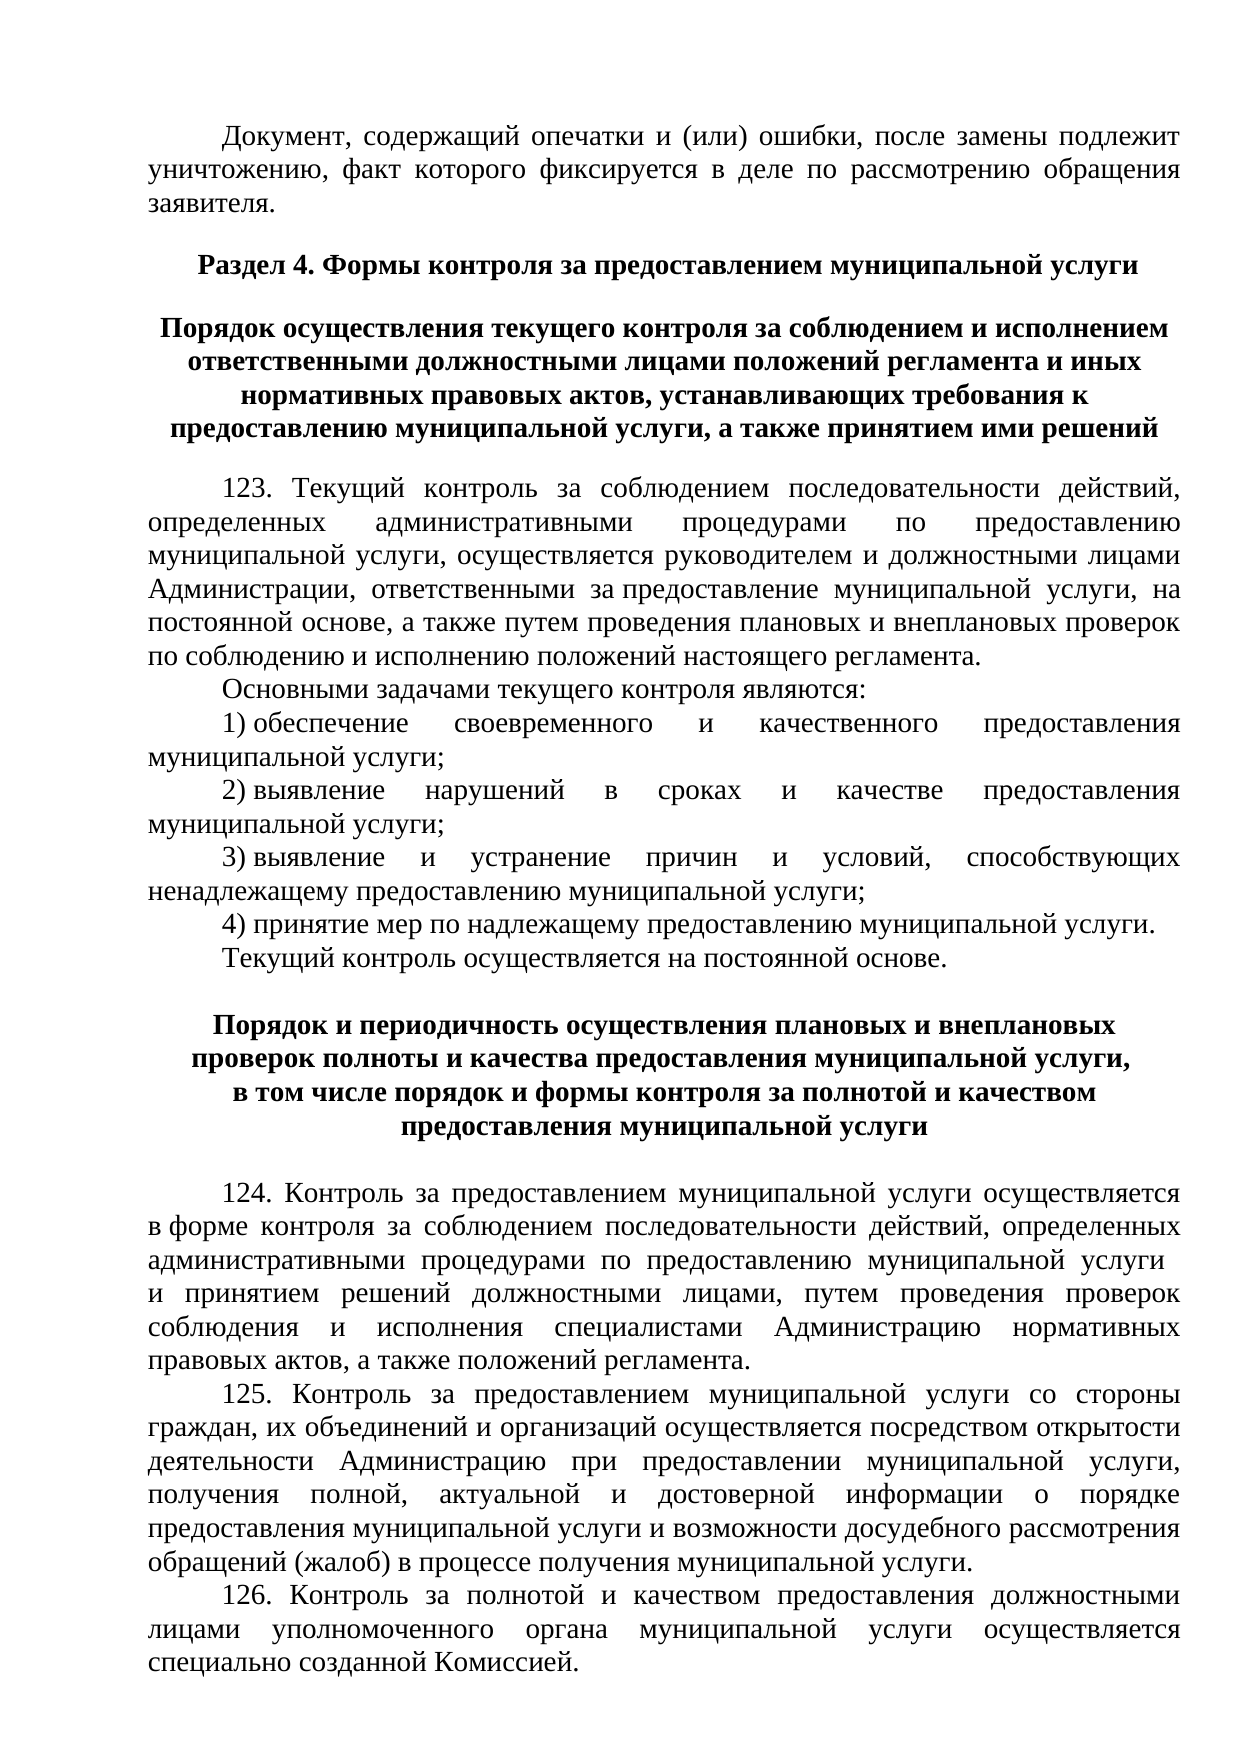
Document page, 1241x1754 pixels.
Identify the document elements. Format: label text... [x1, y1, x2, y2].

text Порядок и периодичность осуществления плановых и внеплановых проверок полноты и качества предоставления муниципальной услуги, в том числе порядок и формы контроля за полнотой и качеством предоставления муниципальной услуги [148, 1007, 1181, 1141]
text 4) принятие мер по надлежащему предоставлению муниципальной услуги. [148, 906, 1181, 940]
text Основными задачами текущего контроля являются: [148, 672, 1181, 705]
text Порядок осуществления текущего контроля за соблюдением и исполнением ответственными должностными лицами положений регламента и иных нормативных правовых актов, устанавливающих требования к предоставлению муниципальной услуги, а также принятием ими решений [148, 310, 1181, 444]
text 123. Текущий контроль за соблюдением последовательности действий, определенных административными процедурами по предоставлению муниципальной услуги, осуществляется руководителем и должностными лицами Администрации, ответственными за предоставление муниципальной услуги, на постоянной основе, а также путем проведения плановых и внеплановых проверок по соблюдению и исполнению положений настоящего регламента. [148, 470, 1181, 672]
text 3) выявление и устранение причин и условий, способствующих ненадлежащему предоставлению муниципальной услуги; [148, 839, 1181, 906]
text 2) выявление нарушений в сроках и качестве предоставления муниципальной услуги; [148, 772, 1181, 839]
text 126. Контроль за полнотой и качеством предоставления должностными лицами уполномоченного органа муниципальной услуги осуществляется специально созданной Комиссией. [148, 1577, 1181, 1678]
text Раздел 4. Формы контроля за предоставлением муниципальной услуги [148, 247, 1181, 281]
text 125. Контроль за предоставлением муниципальной услуги со стороны граждан, их объединений и организаций осуществляется посредством открытости деятельности Администрацию при предоставлении муниципальной услуги, получения полной, актуальной и достоверной информации о порядке предоставления муниципальной услуги и возможности досудебного рассмотрения обращений (жалоб) в процессе получения муниципальной услуги. [148, 1376, 1181, 1577]
text 124. Контроль за предоставлением муниципальной услуги осуществляется в форме контроля за соблюдением последовательности действий, определенных административными процедурами по предоставлению муниципальной услуги и принятием решений должностными лицами, путем проведения проверок соблюдения и исполнения специалистами Администрацию нормативных правовых актов, а также положений регламента. [148, 1175, 1181, 1376]
text 1) обеспечение своевременного и качественного предоставления муниципальной услуги; [148, 705, 1181, 772]
text Текущий контроль осуществляется на постоянной основе. [148, 940, 1181, 973]
text Документ, содержащий опечатки и (или) ошибки, после замены подлежит уничтожению, факт которого фиксируется в деле по рассмотрению обращения заявителя. [148, 118, 1181, 219]
